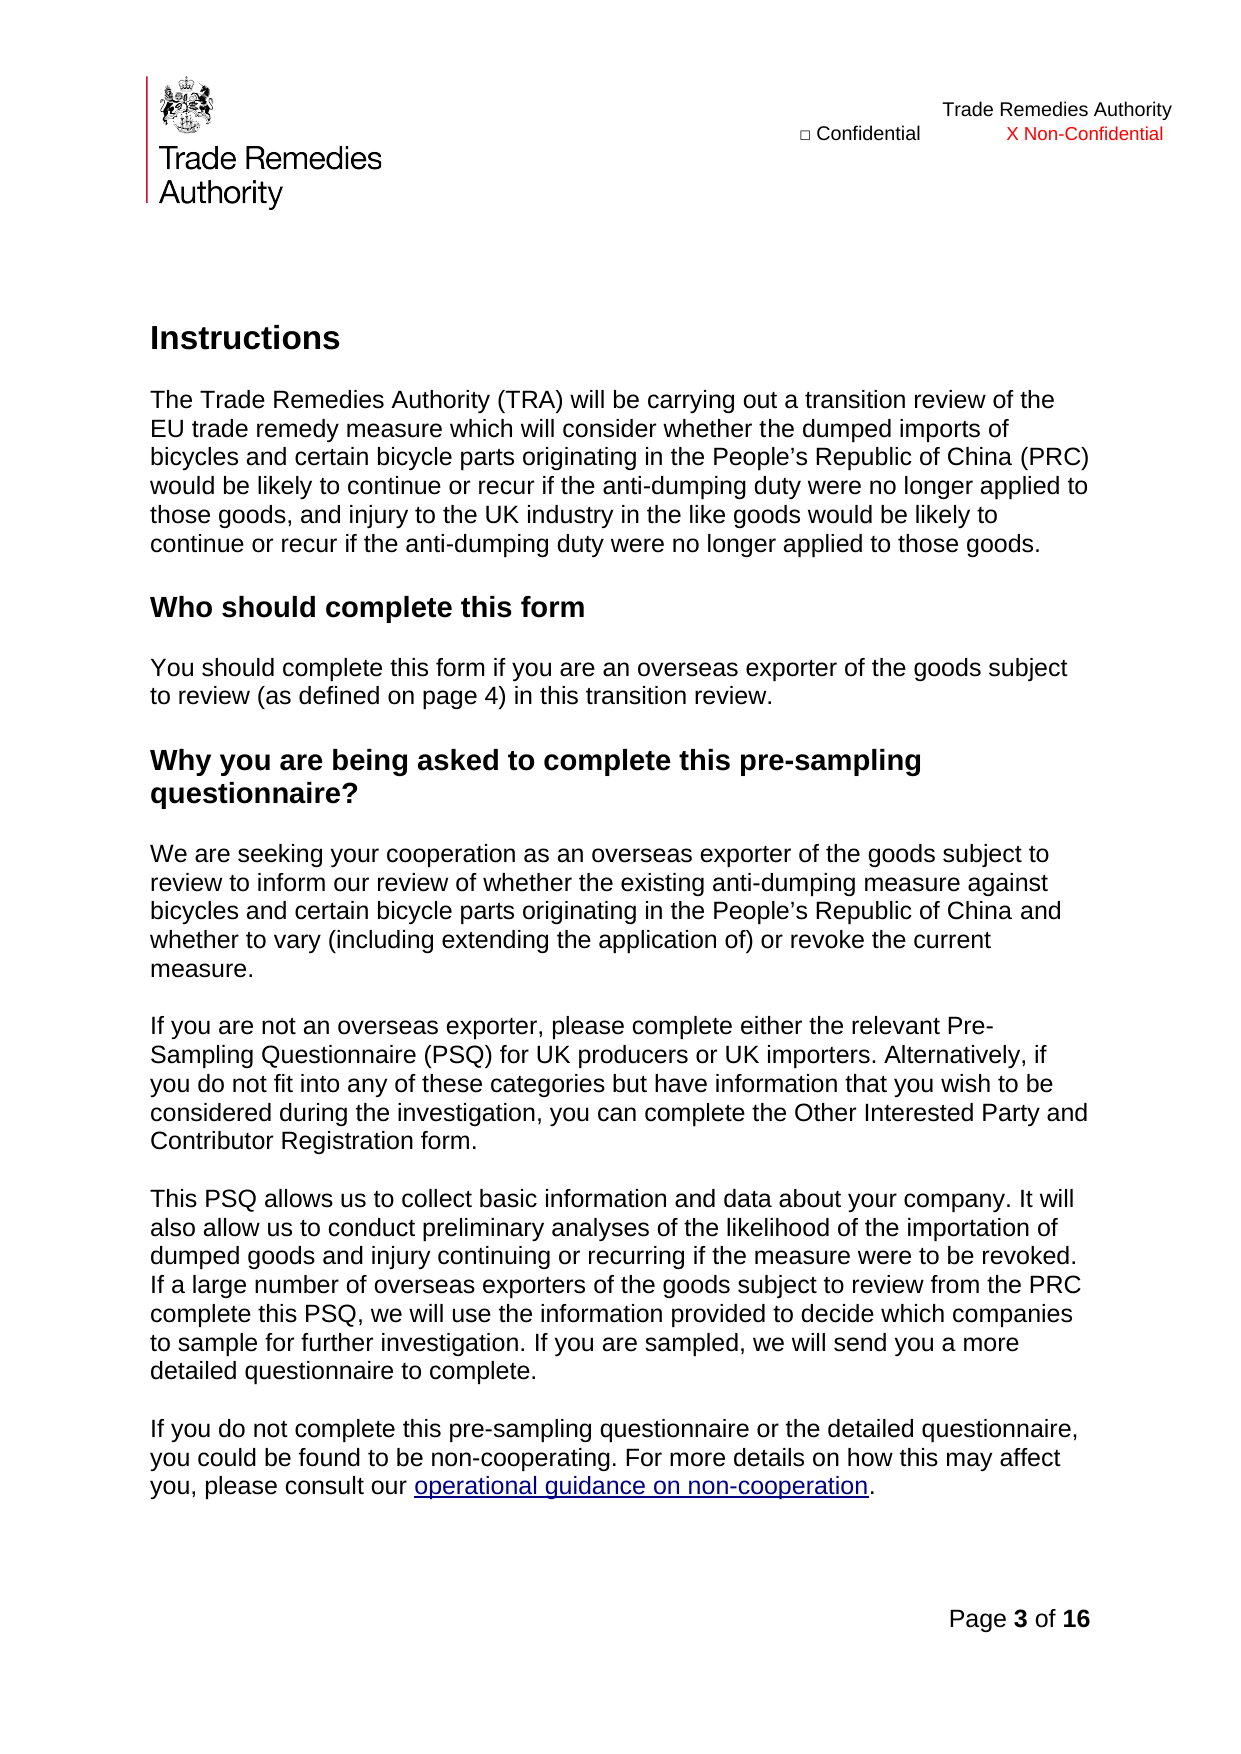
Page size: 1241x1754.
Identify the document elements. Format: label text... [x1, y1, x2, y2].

subtitle Who should complete this form [150, 590, 1090, 624]
text The Trade Remedies Authority (TRA) will be carrying out a transition review of the EU trade remedy measure which will consider whether the dumped imports of bicycles and certain bicycle parts originating in the People’s Republic of China (PRC) would be likely to continue or recur if the anti-dumping duty were no longer applied to those goods, and injury to the UK industry in the like goods would be likely to continue or recur if the anti-dumping duty were no longer applied to those goods. [150, 385, 1090, 586]
text If you are not an overseas exporter, please complete either the relevant Pre-Sampling Questionnaire (PSQ) for UK producers or UK importers. Alternatively, if you do not fit into any of these categories but have information that you wish to be considered during the investigation, you can complete the Other Interested Party and Contributor Registration form. [150, 1011, 1090, 1155]
text This PSQ allows us to collect basic information and data about your company. It will also allow us to conduct preliminary analyses of the likelihood of the importation of dumped goods and injury continuing or recurring if the measure were to be revoked. If a large number of overseas exporters of the goods subject to review from the PRC complete this PSQ, we will use the information provided to decide which companies to sample for further investigation. If you are sampled, we will send you a more detailed questionnaire to complete. [150, 1184, 1090, 1385]
subtitle Why you are being asked to complete this pre-sampling questionnaire? [150, 743, 1090, 810]
text If you do not complete this pre-sampling questionnaire or the detailed questionnaire, you could be found to be non-cooperating. For more details on how this may affect you, please consult our operational guidance on non-cooperation. [150, 1414, 1090, 1500]
text We are seeking your cooperation as an overseas exporter of the goods subject to review to inform our review of whether the existing anti-dumping measure against bicycles and certain bicycle parts originating in the People’s Republic of China and whether to vary (including extending the application of) or revoke the current measure. [150, 839, 1090, 983]
text You should complete this form if you are an overseas exporter of the goods subject to review (as defined on page 4) in this transition review. [150, 653, 1090, 710]
subtitle Instructions [150, 318, 1090, 356]
